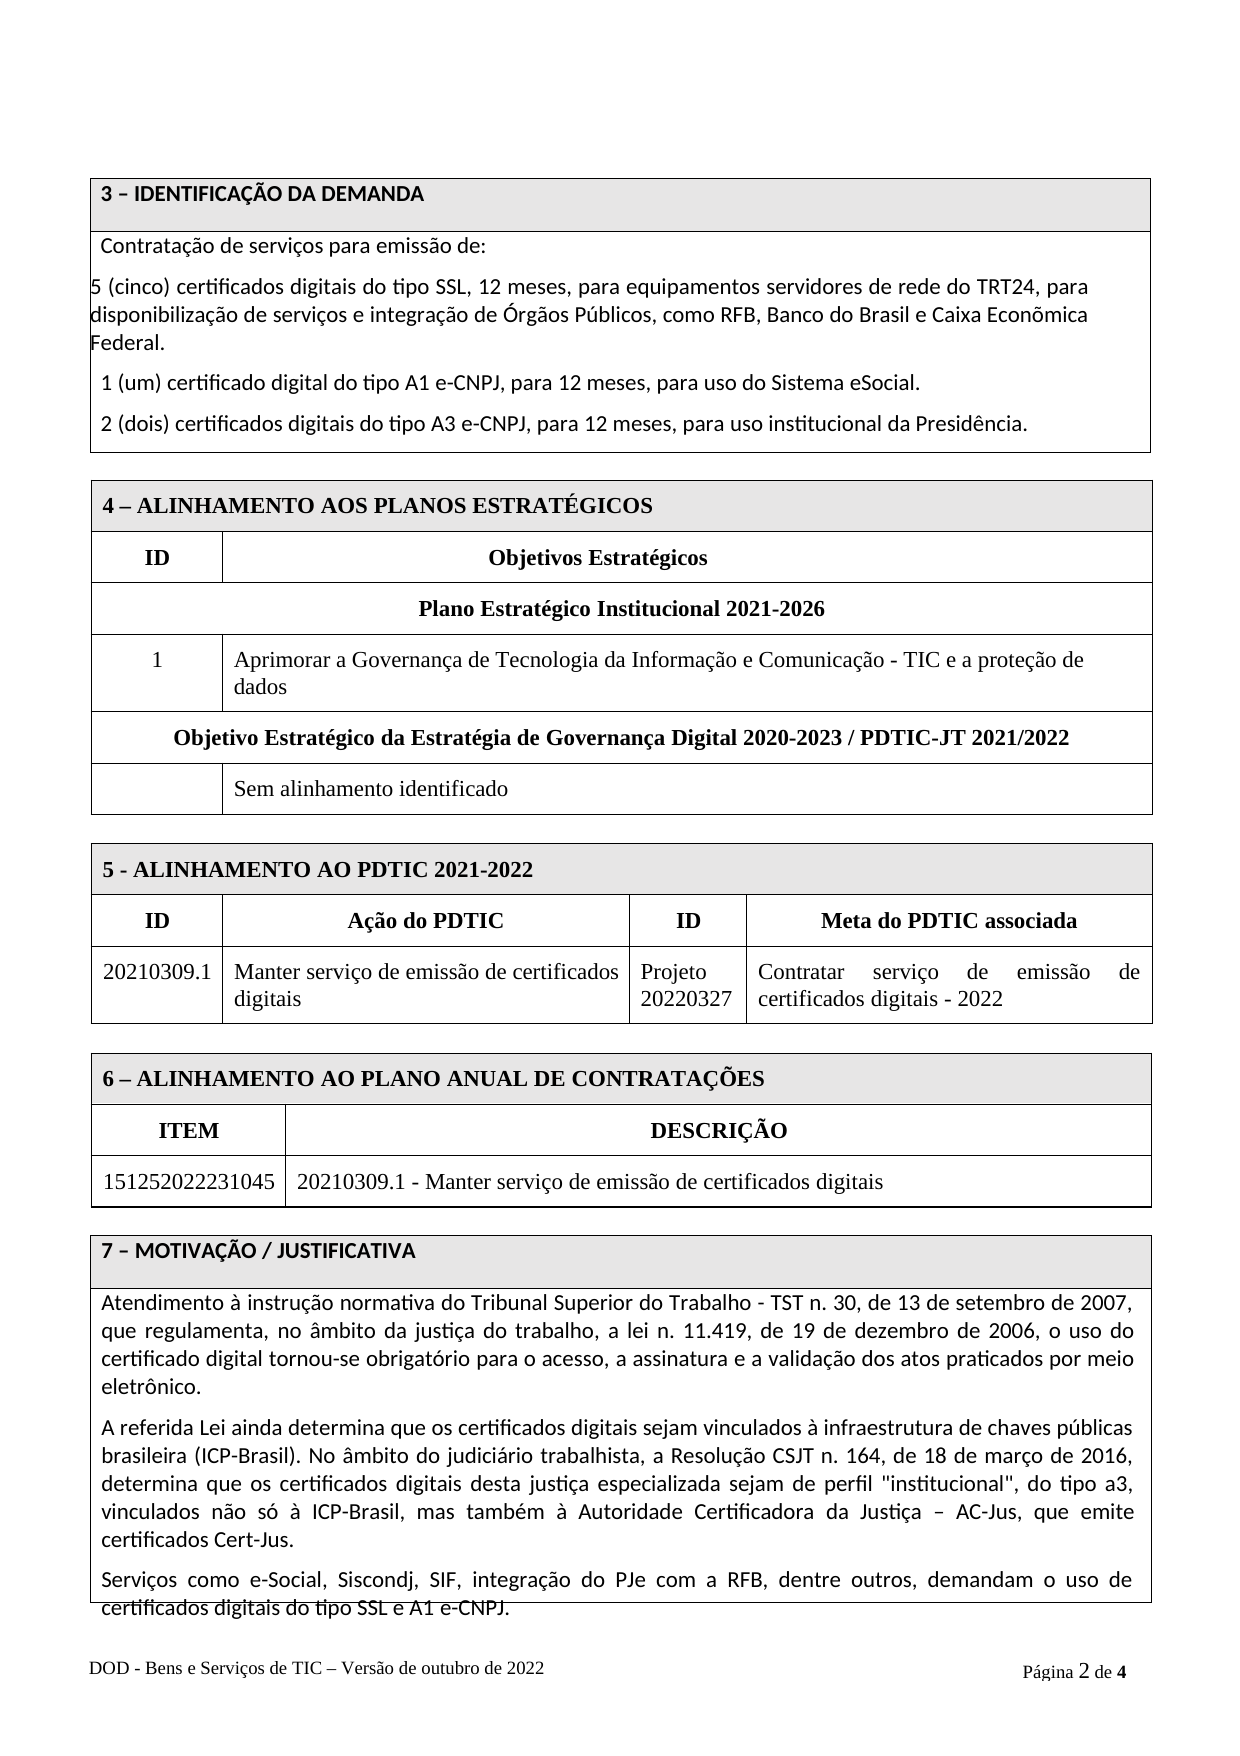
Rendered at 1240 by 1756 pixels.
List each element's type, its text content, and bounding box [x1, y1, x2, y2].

table_cell ID [92, 895, 222, 946]
table_cell Objetivo Estratégico da Estratégia de Governança Digital 2020-2023 / PDTIC-JT 2021/2022 [92, 712, 1152, 763]
table_cell 20210309.1 - Manter serviço de emissão de certificados digitais [286, 1156, 1151, 1206]
table_cell 20210309.1 [92, 947, 222, 1023]
table_header 4 – ALINHAMENTO AOS PLANOS ESTRATÉGICOS [92, 481, 1152, 531]
table_header 6 – ALINHAMENTO AO PLANO ANUAL DE CONTRATAÇÕES [92, 1054, 1151, 1103]
table_cell ITEM [92, 1105, 285, 1155]
table_cell ID [630, 895, 746, 946]
table_cell Manter serviço de emissão de certificados digitais [223, 947, 629, 1023]
table_header 5 - ALINHAMENTO AO PDTIC 2021-2022 [92, 844, 1152, 894]
table_cell Plano Estratégico Institucional 2021-2026 [92, 583, 1152, 633]
table_cell Contratar serviço de emissão de certificados digitais - 2022 [747, 947, 1152, 1023]
table_cell DESCRIÇÃO [286, 1105, 1151, 1155]
table_cell 151252022231045 [92, 1156, 285, 1206]
table_cell ID [92, 532, 222, 582]
table_cell Ação do PDTIC [223, 895, 629, 946]
table_cell Meta do PDTIC associada [747, 895, 1152, 946]
table_cell Projeto 20220327 [630, 947, 746, 1023]
table_cell 1 [92, 635, 222, 711]
table_cell Aprimorar a Governança de Tecnologia da Informação e Comunicação - TIC e a proteção de dados [223, 635, 1152, 711]
table_cell Objetivos Estratégicos [223, 532, 1152, 582]
table_cell [92, 764, 222, 814]
table_cell Sem alinhamento identificado [223, 764, 1152, 814]
